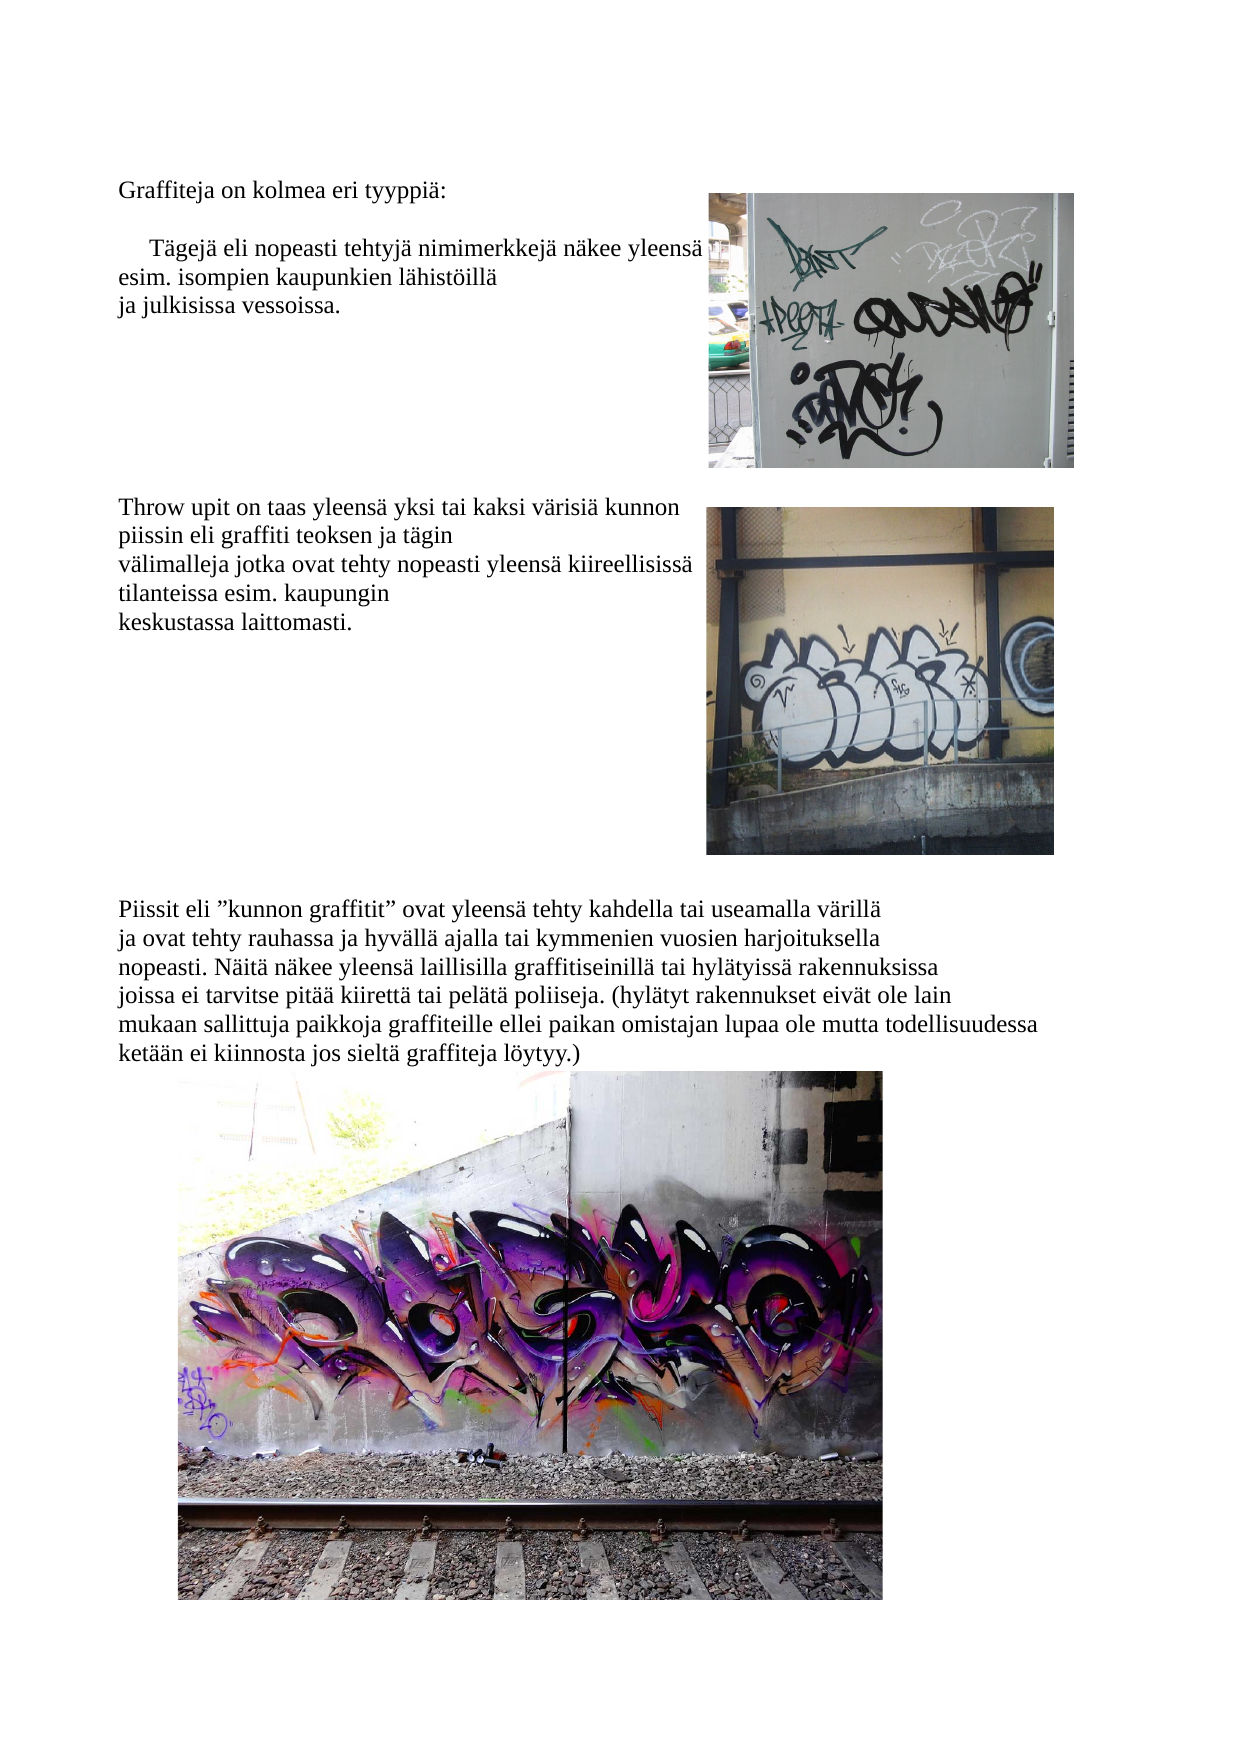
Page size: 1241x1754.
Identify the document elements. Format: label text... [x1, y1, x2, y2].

text Tägejä eli nopeasti tehtyjä nimimerkkejä näkee yleensä esim. isompien kaupunkien lähistöillä [118, 233, 708, 291]
picture [177, 1071, 883, 1600]
text [1074, 233, 1122, 291]
text Piissit eli ”kunnon graffitit” ovat yleensä tehty kahdella tai useamalla värillä [118, 894, 1122, 923]
text ja julkisissa vessoissa. [118, 291, 708, 319]
text joissa ei tarvitse pitää kiirettä tai pelätä poliiseja. (hylätyt rakennukset eivät ole lain [118, 981, 1122, 1009]
text Throw upit on taas yleensä yksi tai kaksi värisiä kunnon piissin eli graffiti teoksen ja tägin [118, 492, 1122, 549]
text ketään ei kiinnosta jos sieltä graffiteja löytyy.) [118, 1038, 1122, 1067]
text välimalleja jotka ovat tehty nopeasti yleensä kiireellisissä tilanteissa esim. kaupungin [118, 549, 706, 607]
text [1054, 607, 1122, 636]
picture [706, 507, 1054, 855]
text [1054, 549, 1122, 607]
text keskustassa laittomasti. [118, 607, 706, 636]
picture [708, 193, 1074, 468]
text nopeasti. Näitä näkee yleensä laillisilla graffitiseinillä tai hylätyissä rakennuksissa [118, 952, 1122, 981]
text mukaan sallittuja paikkoja graffiteille ellei paikan omistajan lupaa ole mutta todellisuudessa [118, 1009, 1122, 1038]
text [1074, 291, 1122, 319]
text Graffiteja on kolmea eri tyyppiä: [118, 176, 1122, 204]
text ja ovat tehty rauhassa ja hyvällä ajalla tai kymmenien vuosien harjoituksella [118, 923, 1122, 952]
